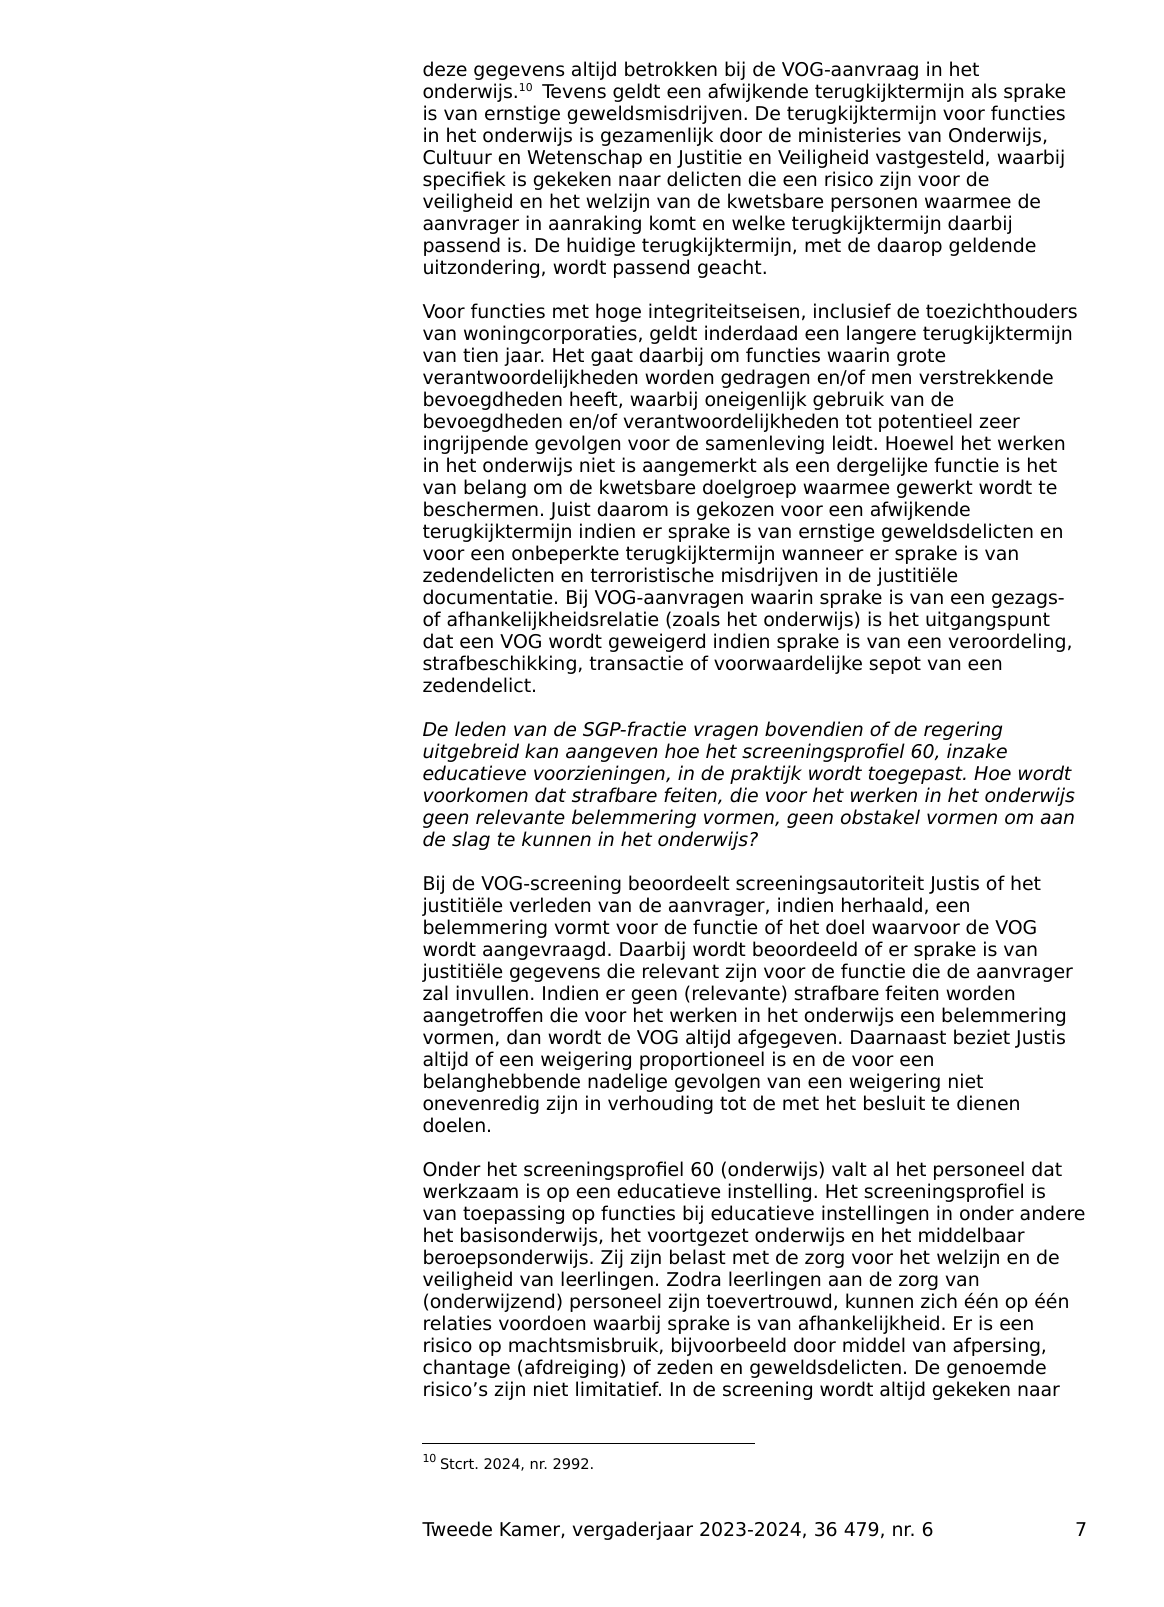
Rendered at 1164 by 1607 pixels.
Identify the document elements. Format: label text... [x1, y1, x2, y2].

text Onder het screeningsprofiel 60 (onderwijs) valt al het personeel dat werkzaam is op een educatieve instelling. Het screeningsprofiel is van toepassing op functies bij educatieve instellingen in onder andere het basisonderwijs, het voortgezet onderwijs en het middelbaar beroepsonderwijs. Zij zijn belast met de zorg voor het welzijn en de veiligheid van leerlingen. Zodra leerlingen aan de zorg van (onderwijzend) personeel zijn toevertrouwd, kunnen zich één op één relaties voordoen waarbij sprake is van afhankelijkheid. Er is een risico op machtsmisbruik, bijvoorbeeld door middel van afpersing, chantage (afdreiging) of zeden en geweldsdelicten. De genoemde risico’s zijn niet limitatief. In de screening wordt altijd gekeken naar [422, 1159, 1087, 1401]
text Stcrt. 2024, nr. 2992. [422, 1452, 1087, 1474]
text deze gegevens altijd betrokken bij de VOG-aanvraag in het onderwijs. Tevens geldt een afwijkende terugkijktermijn als sprake is van ernstige geweldsmisdrijven. De terugkijktermijn voor functies in het onderwijs is gezamenlijk door de ministeries van Onderwijs, Cultuur en Wetenschap en Justitie en Veiligheid vastgesteld, waarbij specifiek is gekeken naar delicten die een risico zijn voor de veiligheid en het welzijn van de kwetsbare personen waarmee de aanvrager in aanraking komt en welke terugkijktermijn daarbij passend is. De huidige terugkijktermijn, met de daarop geldende uitzondering, wordt passend geacht. [422, 59, 1087, 279]
text Voor functies met hoge integriteitseisen, inclusief de toezichthouders van woningcorporaties, geldt inderdaad een langere terugkijktermijn van tien jaar. Het gaat daarbij om functies waarin grote verantwoordelijkheden worden gedragen en/of men verstrekkende bevoegdheden heeft, waarbij oneigenlijk gebruik van de bevoegdheden en/of verantwoordelijkheden tot potentieel zeer ingrijpende gevolgen voor de samenleving leidt. Hoewel het werken in het onderwijs niet is aangemerkt als een dergelijke functie is het van belang om de kwetsbare doelgroep waarmee gewerkt wordt te beschermen. Juist daarom is gekozen voor een afwijkende terugkijktermijn indien er sprake is van ernstige geweldsdelicten en voor een onbeperkte terugkijktermijn wanneer er sprake is van zedendelicten en terroristische misdrijven in de justitiële documentatie. Bij VOG-aanvragen waarin sprake is van een gezags- of afhankelijkheidsrelatie (zoals het onderwijs) is het uitgangspunt dat een VOG wordt geweigerd indien sprake is van een veroordeling, strafbeschikking, transactie of voorwaardelijke sepot van een zedendelict. [422, 301, 1087, 697]
text Bij de VOG-screening beoordeelt screeningsautoriteit Justis of het justitiële verleden van de aanvrager, indien herhaald, een belemmering vormt voor de functie of het doel waarvoor de VOG wordt aangevraagd. Daarbij wordt beoordeeld of er sprake is van justitiële gegevens die relevant zijn voor de functie die de aanvrager zal invullen. Indien er geen (relevante) strafbare feiten worden aangetroffen die voor het werken in het onderwijs een belemmering vormen, dan wordt de VOG altijd afgegeven. Daarnaast beziet Justis altijd of een weigering proportioneel is en de voor een belanghebbende nadelige gevolgen van een weigering niet onevenredig zijn in verhouding tot de met het besluit te dienen doelen. [422, 873, 1087, 1137]
text De leden van de SGP-fractie vragen bovendien of de regering uitgebreid kan aangeven hoe het screeningsprofiel 60, inzake educatieve voorzieningen, in de praktijk wordt toegepast. Hoe wordt voorkomen dat strafbare feiten, die voor het werken in het onderwijs geen relevante belemmering vormen, geen obstakel vormen om aan de slag te kunnen in het onderwijs? [422, 719, 1087, 851]
